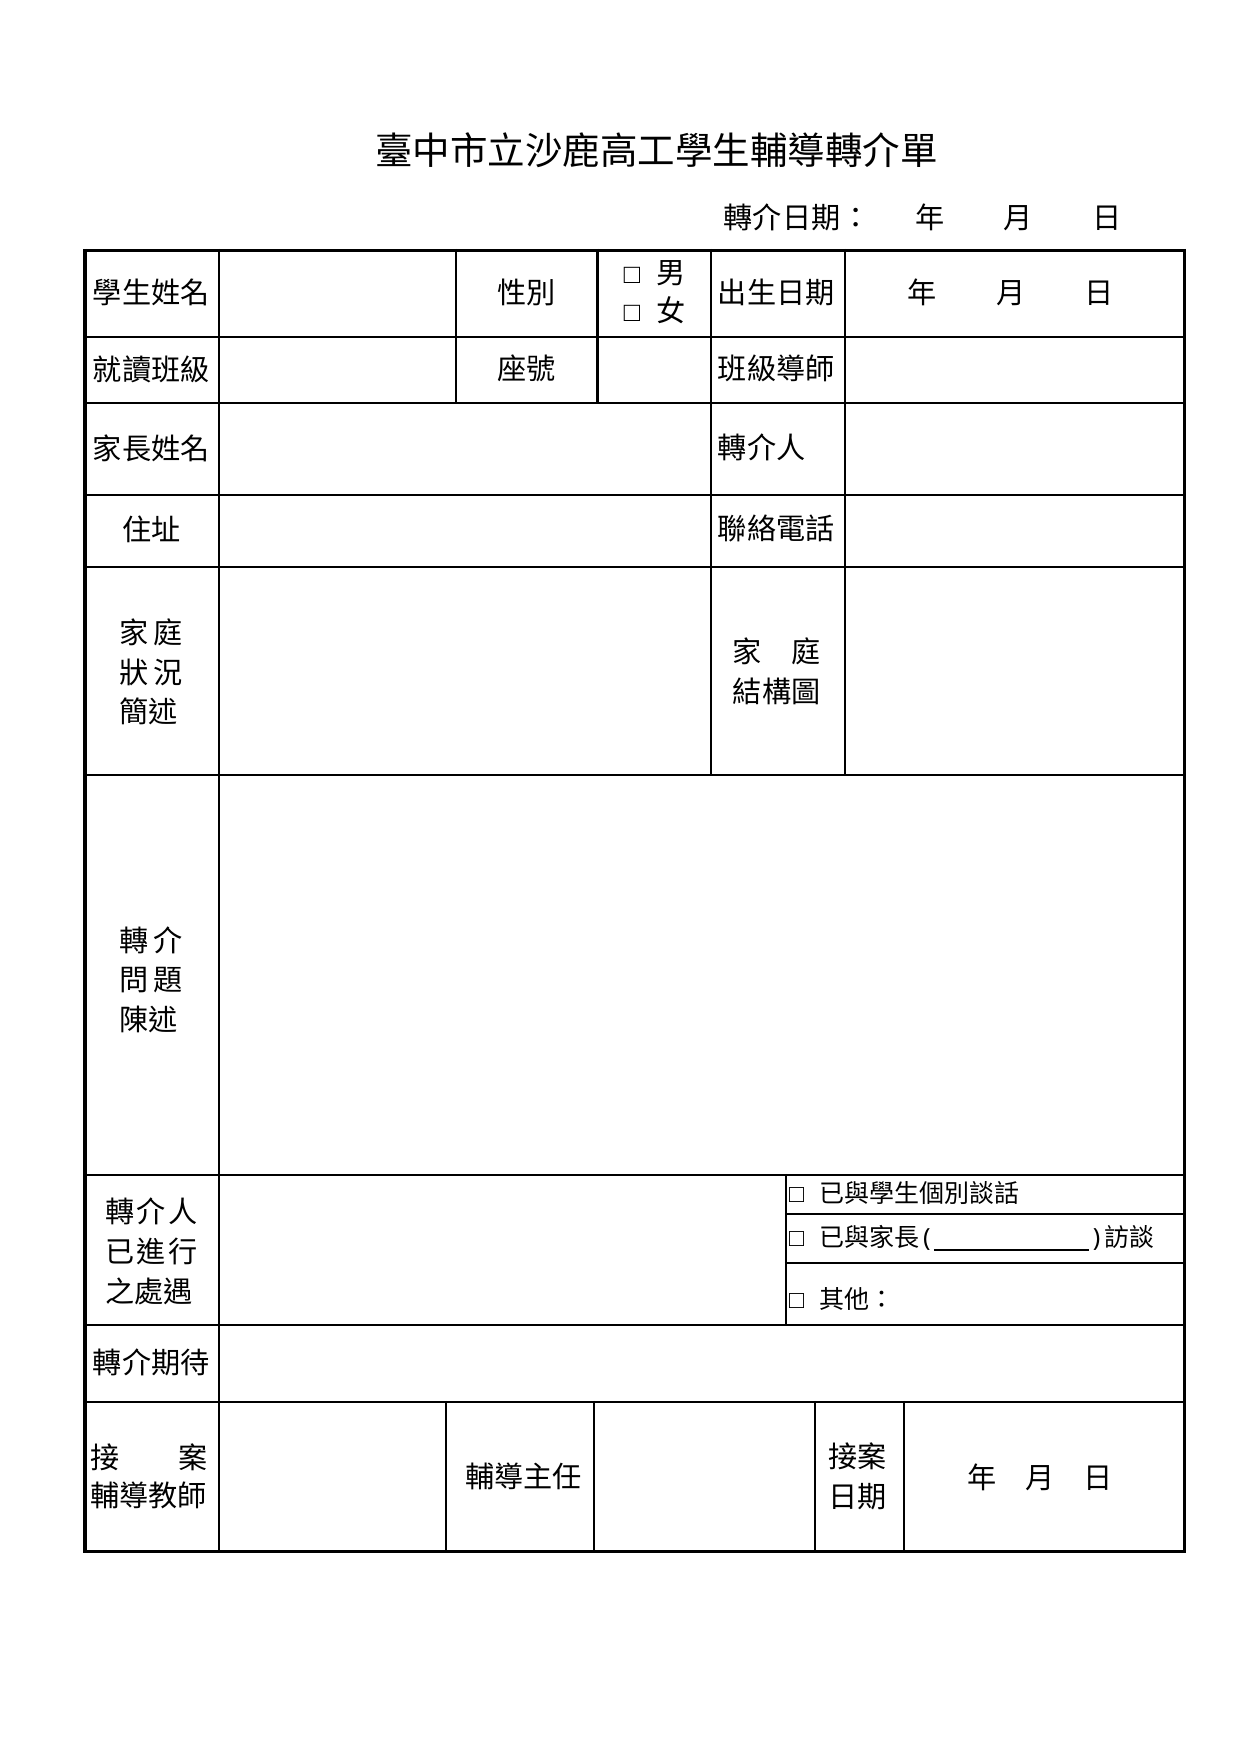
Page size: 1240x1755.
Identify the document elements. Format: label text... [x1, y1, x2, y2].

table_cell 就讀班級 [87, 338, 218, 402]
table_cell 輔導主任 [447, 1403, 593, 1550]
table_cell [846, 568, 1183, 773]
table_cell [220, 776, 1183, 1174]
table_cell [220, 496, 710, 566]
table_cell 接案 日期 [816, 1403, 903, 1550]
text 臺中市立沙鹿高工學生輔導轉介單 [375, 127, 1164, 173]
table_cell □ 已與家長( )訪談 [787, 1215, 1183, 1262]
table_cell [220, 338, 455, 402]
table_cell 轉介 問題 陳述 [87, 776, 218, 1174]
text 轉介日期： 年 月 日 [723, 197, 1164, 237]
table_header [220, 252, 455, 336]
table_cell 年 月 日 [905, 1403, 1183, 1550]
table_header 性別 [457, 252, 596, 336]
table_cell 轉介人 已進行 之處遇 [87, 1176, 218, 1324]
table_cell [846, 496, 1183, 566]
table_cell 家 庭 結構圖 [712, 568, 844, 773]
table_cell 接 案 輔導教師 [87, 1403, 218, 1550]
table_cell 座號 [457, 338, 596, 402]
table_cell [220, 1326, 1183, 1401]
table_cell [846, 338, 1183, 402]
table_cell [599, 338, 710, 402]
table_cell 家長姓名 [87, 404, 218, 494]
table_cell 家庭 狀況 簡述 [87, 568, 218, 773]
table_header 年 月 日 [846, 252, 1183, 336]
table_header 出生日期 [712, 252, 844, 336]
table_cell □ 其他： [787, 1264, 1183, 1324]
table_cell 轉介期待 [87, 1326, 218, 1401]
table_cell 轉介人 [712, 404, 844, 494]
table_cell [595, 1403, 814, 1550]
table_cell 聯絡電話 [712, 496, 844, 566]
table_header □ 男 □ 女 [599, 252, 710, 336]
table_cell [220, 1176, 785, 1324]
table_cell [220, 568, 710, 773]
table_cell □ 已與學生個別談話 [787, 1176, 1183, 1212]
table_cell [846, 404, 1183, 494]
table_cell [220, 404, 710, 494]
table_cell [220, 1403, 445, 1550]
table_cell 班級導師 [712, 338, 844, 402]
table_header 學生姓名 [87, 252, 218, 336]
table_cell 住址 [87, 496, 218, 566]
